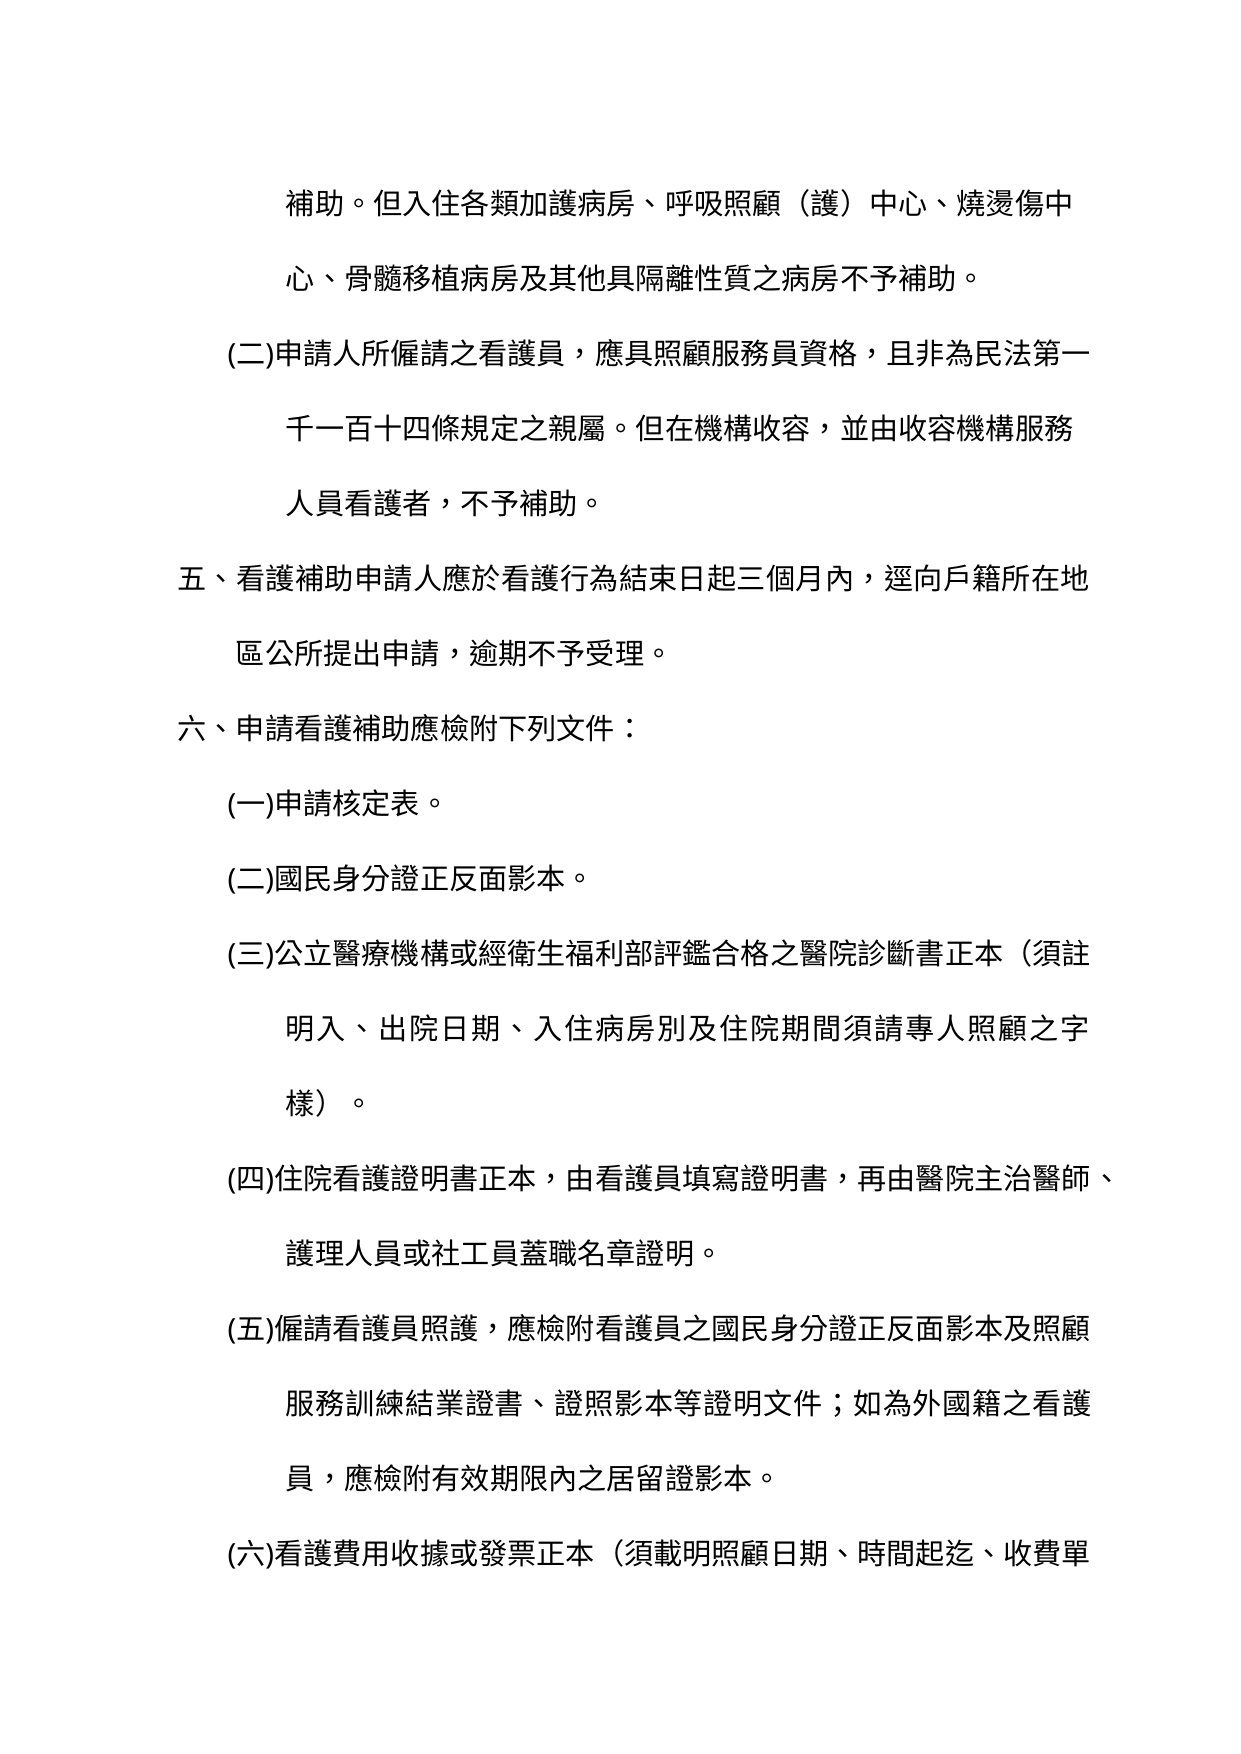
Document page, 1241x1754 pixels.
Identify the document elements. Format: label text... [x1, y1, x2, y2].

text (二)國民身分證正反面影本。 [227, 839, 1092, 914]
text 五、看護補助申請人應於看護行為結束日起三個月內，逕向戶籍所在地區公所提出申請，逾期不予受理。 [177, 539, 1092, 689]
text (一)申請核定表。 [227, 764, 1092, 839]
text (六)看護費用收據或發票正本（須載明照顧日期、時間起迄、收費單 [227, 1514, 1092, 1589]
text (二)申請人所僱請之看護員，應具照顧服務員資格，且非為民法第一千一百十四條規定之親屬。但在機構收容，並由收容機構服務人員看護者，不予補助。 [227, 314, 1092, 539]
text (五)僱請看護員照護，應檢附看護員之國民身分證正反面影本及照顧服務訓練結業證書、證照影本等證明文件；如為外國籍之看護員，應檢附有效期限內之居留證影本。 [227, 1289, 1092, 1514]
text 六、申請看護補助應檢附下列文件： [177, 689, 1092, 764]
text 補助。但入住各類加護病房、呼吸照顧（護）中心、燒燙傷中心、骨髓移植病房及其他具隔離性質之病房不予補助。 [227, 164, 1092, 314]
text (三)公立醫療機構或經衛生福利部評鑑合格之醫院診斷書正本（須註明入、出院日期、入住病房別及住院期間須請專人照顧之字樣）。 [227, 914, 1092, 1139]
text (四)住院看護證明書正本，由看護員填寫證明書，再由醫院主治醫師、護理人員或社工員蓋職名章證明。 [227, 1139, 1092, 1289]
